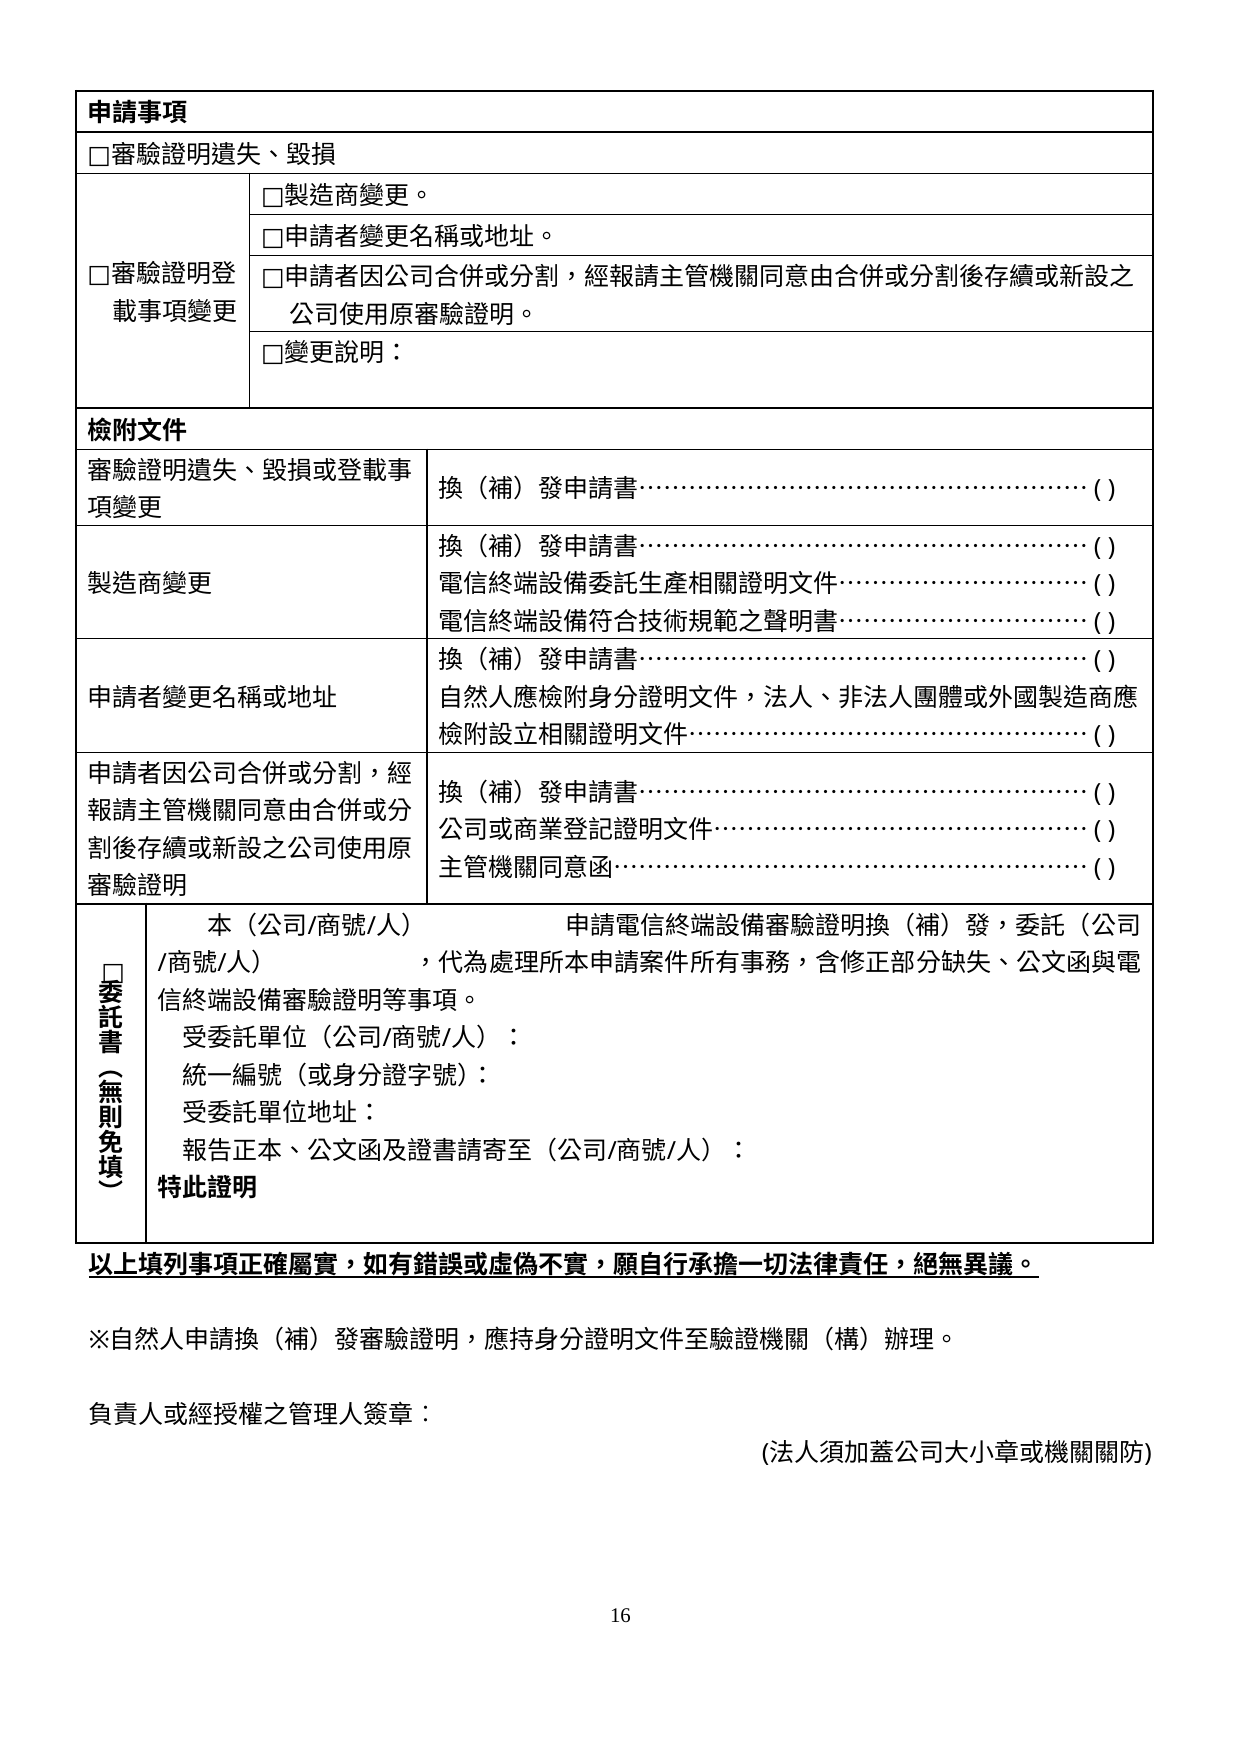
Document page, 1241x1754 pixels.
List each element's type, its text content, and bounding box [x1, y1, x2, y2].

table_cell 換（補）發申請書……………………………………………… ( ) 自然人應檢附身分證明文件，法人、非法人團體或外國製造商應檢附設立相關證明文件………………………………………… ( ) [428, 639, 1152, 752]
table_cell □審驗證明登載事項變更 [77, 174, 249, 407]
table_cell 申請者因公司合併或分割，經報請主管機關同意由合併或分割後存續或新設之公司使用原審驗證明 [77, 753, 426, 903]
table_cell □變更說明： [250, 332, 1152, 407]
table_cell 審驗證明遺失、毀損或登載事項變更 [77, 450, 426, 524]
table_cell 換（補）發申請書……………………………………………… ( ) [428, 450, 1152, 524]
text 負責人或經授權之管理人簽章︰ [89, 1394, 1152, 1432]
table_header 申請事項 [77, 92, 1152, 131]
table_cell □製造商變更。 [250, 174, 1152, 214]
table_cell 製造商變更 [77, 526, 426, 638]
table_cell 換（補）發申請書……………………………………………… ( ) 電信終端設備委託生產相關證明文件………………………… ( ) 電信終端設備符合技術規範之聲明書………………………… ( ) [428, 526, 1152, 638]
table_cell □ 委託書（無則免填） [77, 905, 145, 1242]
table_cell 檢附文件 [77, 409, 1152, 448]
text (法人須加蓋公司大小章或機關關防) [89, 1432, 1152, 1469]
table_cell 本（公司/商號/人） 申請電信終端設備審驗證明換（補）發，委託（公司/商號/人） ，代為處理所本申請案件所有事務，含修正部分缺失、公文函與電信終端設備審驗證明等事項。 受委託單位（公司/商號/人）： 統一編號（或身分證字號）： 受委託單位地址： 報告正本、公文函及證書請寄至（公司/商號/人）： 特此證明 [147, 905, 1152, 1242]
table_cell □申請者變更名稱或地址。 [250, 215, 1152, 255]
text 以上填列事項正確屬實，如有錯誤或虛偽不實，願自行承擔一切法律責任，絕無異議。 [89, 1244, 1137, 1282]
table_cell □申請者因公司合併或分割，經報請主管機關同意由合併或分割後存續或新設之公司使用原審驗證明。 [250, 256, 1152, 331]
table_cell 換（補）發申請書……………………………………………… ( ) 公司或商業登記證明文件……………………………………… ( ) 主管機關同意函………………………………………………… ( ) [428, 753, 1152, 903]
text ※自然人申請換（補）發審驗證明，應持身分證明文件至驗證機關（構）辦理。 [89, 1319, 1152, 1357]
table_cell 申請者變更名稱或地址 [77, 639, 426, 752]
table_cell □審驗證明遺失、毀損 [77, 133, 1152, 172]
